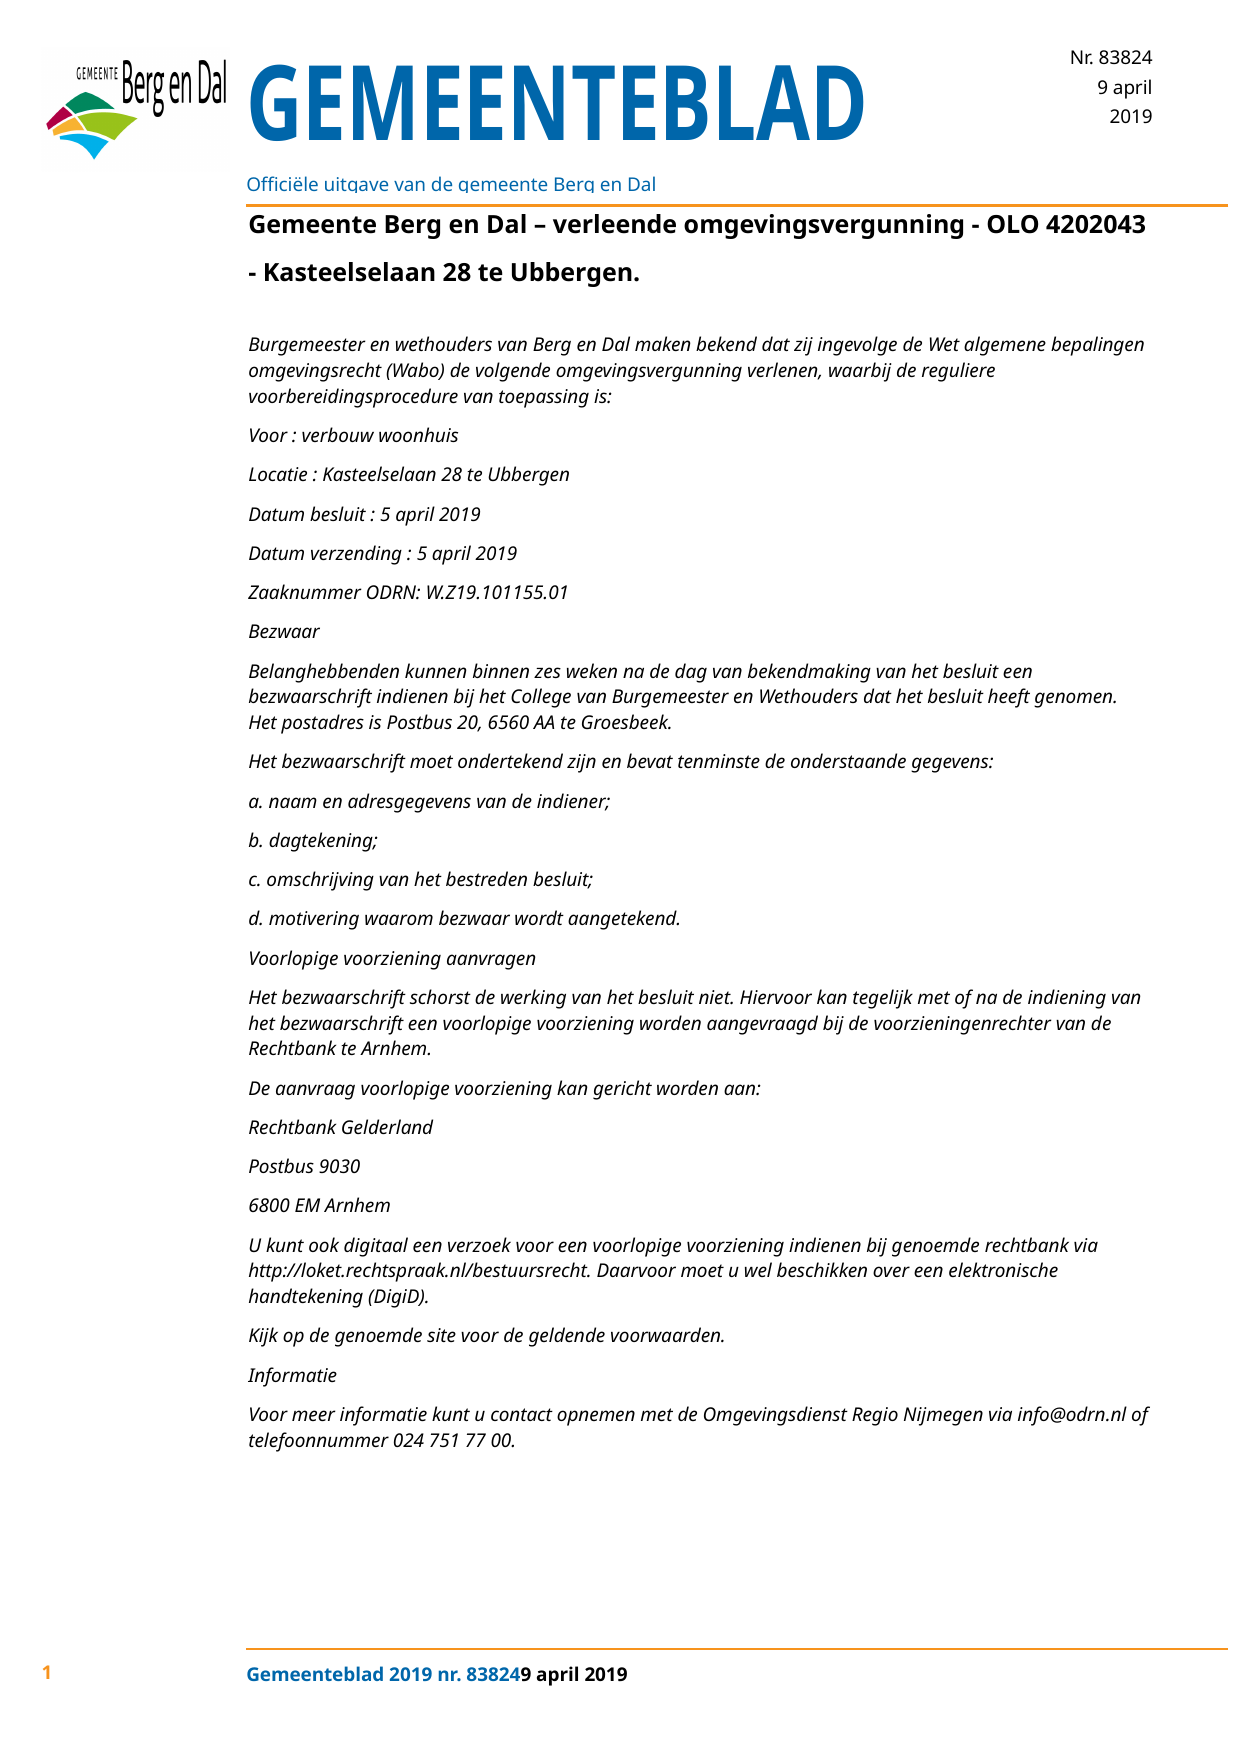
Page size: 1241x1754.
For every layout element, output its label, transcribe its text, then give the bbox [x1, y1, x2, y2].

text Belanghebbenden kunnen binnen zes weken na de dag van bekendmaking van het besluit een bezwaarschrift indienen bij het College van Burgemeester en Wethouders dat het besluit heeft genomen. Het postadres is Postbus 20, 6560 AA te Groesbeek. [248, 658, 1152, 735]
text c. omschrijving van het bestreden besluit; [248, 866, 1152, 892]
text Voorlopige voorziening aanvragen [248, 945, 1152, 971]
text Datum verzending : 5 april 2019 [248, 540, 1152, 566]
text 6800 EM Arnhem [248, 1193, 1152, 1218]
text Postbus 9030 [248, 1153, 1152, 1179]
text U kunt ook digitaal een verzoek voor een voorlopige voorziening indienen bij genoemde rechtbank via http://loket.rechtspraak.nl/bestuursrecht. Daarvoor moet u wel beschikken over een elektronische handtekening (DigiD). [248, 1232, 1152, 1309]
text b. dagtekening; [248, 827, 1152, 853]
text Bezwaar [248, 618, 1152, 644]
text Gemeente Berg en Dal – verleende omgevingsvergunning - OLO 4202043 - Kasteelselaan 28 te Ubbergen. [248, 207, 1152, 288]
text Het bezwaarschrift moet ondertekend zijn en bevat tenminste de onderstaande gegevens: [248, 748, 1152, 774]
text Datum besluit : 5 april 2019 [248, 501, 1152, 526]
text De aanvraag voorlopige voorziening kan gericht worden aan: [248, 1075, 1152, 1101]
text d. motivering waarom bezwaar wordt aangetekend. [248, 906, 1152, 931]
text Het bezwaarschrift schorst de werking van het besluit niet. Hiervoor kan tegelijk met of na de indiening van het bezwaarschrift een voorlopige voorziening worden aangevraagd bij de voorzieningenrechter van de Rechtbank te Arnhem. [248, 984, 1152, 1061]
text Kijk op de genoemde site voor de geldende voorwaarden. [248, 1323, 1152, 1348]
text Rechtbank Gelderland [248, 1114, 1152, 1140]
text Locatie : Kasteelselaan 28 te Ubbergen [248, 461, 1152, 487]
picture [41, 47, 231, 172]
text Zaaknummer ODRN: W.Z19.101155.01 [248, 579, 1152, 605]
text Voor meer informatie kunt u contact opnemen met de Omgevingsdienst Regio Nijmegen via info@odrn.nl of telefoonnummer 024 751 77 00. [248, 1401, 1152, 1453]
text a. naam en adresgegevens van de indiener; [248, 788, 1152, 813]
text Burgemeester en wethouders van Berg en Dal maken bekend dat zij ingevolge de Wet algemene bepalingen omgevingsrecht (Wabo) de volgende omgevingsvergunning verlenen, waarbij de reguliere voorbereidingsprocedure van toepassing is: [248, 331, 1152, 409]
text Voor : verbouw woonhuis [248, 422, 1152, 448]
text Informatie [248, 1362, 1152, 1388]
